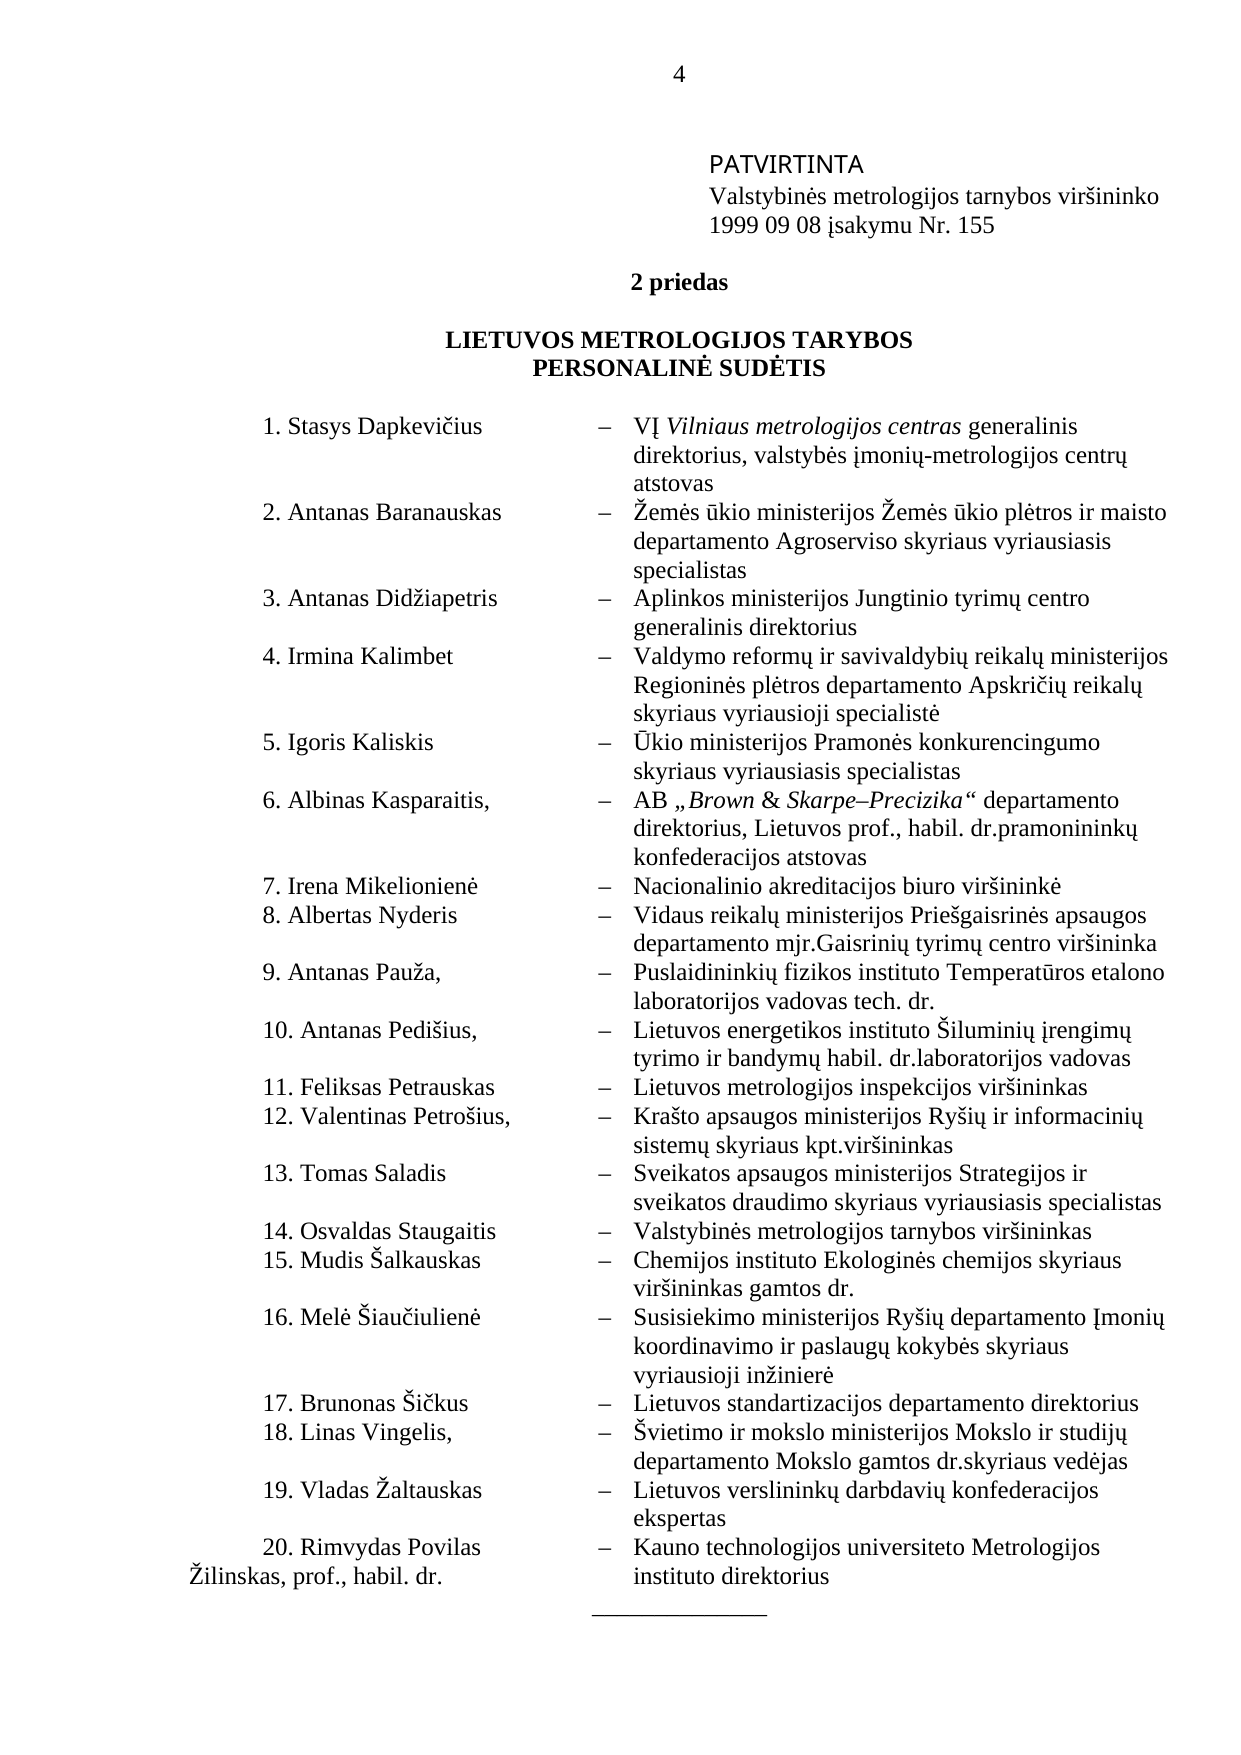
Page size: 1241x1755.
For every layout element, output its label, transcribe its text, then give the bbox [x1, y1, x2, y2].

table_cell 16. Melė Šiaučiulienė [177, 1302, 562, 1388]
text LIETUVOS METROLOGIJOS TARYBOS [177, 325, 1181, 353]
table_cell 12. Valentinas Petrošius, [177, 1101, 562, 1158]
table_cell 10. Antanas Pedišius, [177, 1015, 562, 1072]
table_cell Vidaus reikalų ministerijos Priešgaisrinės apsaugos departamento mjr.Gaisrinių tyrimų centro viršininka [622, 900, 1181, 957]
table_cell AB „Brown & Skarpe–Precizika“ departamento direktorius, Lietuvos prof., habil. dr.pramonininkų konfederacijos atstovas [622, 785, 1181, 871]
table_cell Ūkio ministerijos Pramonės konkurencingumo skyriaus vyriausiasis specialistas [622, 727, 1181, 785]
table_cell – [563, 1245, 622, 1302]
table_cell Chemijos instituto Ekologinės chemijos skyriaus viršininkas gamtos dr. [622, 1245, 1181, 1302]
table_cell – [563, 900, 622, 957]
table_cell 13. Tomas Saladis [177, 1159, 562, 1216]
table_cell 15. Mudis Šalkauskas [177, 1245, 562, 1302]
table_cell 18. Linas Vingelis, [177, 1417, 562, 1475]
table_cell Lietuvos verslininkų darbdavių konfederacijos ekspertas [622, 1475, 1181, 1532]
table_cell 14. Osvaldas Staugaitis [177, 1216, 562, 1245]
table_cell – [563, 1475, 622, 1532]
text PERSONALINĖ SUDĖTIS [177, 353, 1181, 382]
table_cell Puslaidininkių fizikos instituto Temperatūros etalono laboratorijos vadovas tech. dr. [622, 957, 1181, 1015]
table_cell Lietuvos standartizacijos departamento direktorius [622, 1389, 1181, 1417]
table_cell 19. Vladas Žaltauskas [177, 1475, 562, 1532]
table_header 1. Stasys Dapkevičius [177, 411, 562, 497]
table_cell – [563, 641, 622, 727]
table_cell Valdymo reformų ir savivaldybių reikalų ministerijos Regioninės plėtros departamento Apskričių reikalų skyriaus vyriausioji specialistė [622, 641, 1181, 727]
text 1999 09 08 įsakymu Nr. 155 [177, 210, 1181, 238]
table_cell – [563, 957, 622, 1015]
table_cell – [563, 1532, 622, 1590]
table_header – [563, 411, 622, 497]
table_cell – [563, 1302, 622, 1388]
table_cell Susisiekimo ministerijos Ryšių departamento Įmonių koordinavimo ir paslaugų kokybės skyriaus vyriausioji inžinierė [622, 1302, 1181, 1388]
table_cell – [563, 1015, 622, 1072]
table_cell – [563, 584, 622, 641]
table_cell – [563, 785, 622, 871]
table_cell Žemės ūkio ministerijos Žemės ūkio plėtros ir maisto departamento Agroserviso skyriaus vyriausiasis specialistas [622, 497, 1181, 583]
text PATVIRTINTA [177, 147, 1181, 181]
table_cell 8. Albertas Nyderis [177, 900, 562, 957]
text Valstybinės metrologijos tarnybos viršininko [177, 181, 1181, 210]
table_cell 4. Irmina Kalimbet [177, 641, 562, 727]
table_cell – [563, 1216, 622, 1245]
table_cell 2. Antanas Baranauskas [177, 497, 562, 583]
table_cell – [563, 871, 622, 900]
table_cell Švietimo ir mokslo ministerijos Mokslo ir studijų departamento Mokslo gamtos dr.skyriaus vedėjas [622, 1417, 1181, 1475]
table_cell 6. Albinas Kasparaitis, [177, 785, 562, 871]
table_cell Nacionalinio akreditacijos biuro viršininkė [622, 871, 1181, 900]
table_cell 7. Irena Mikelionienė [177, 871, 562, 900]
table_header VĮ Vilniaus metrologijos centras generalinis direktorius, valstybės įmonių-metrologijos centrų atstovas [622, 411, 1181, 497]
table_cell – [563, 727, 622, 785]
table_cell 3. Antanas Didžiapetris [177, 584, 562, 641]
table_cell Kauno technologijos universiteto Metrologijos instituto direktorius [622, 1532, 1181, 1590]
table_cell – [563, 1101, 622, 1158]
table_cell 5. Igoris Kaliskis [177, 727, 562, 785]
table_cell – [563, 1072, 622, 1101]
table_cell 9. Antanas Pauža, [177, 957, 562, 1015]
table_cell Lietuvos metrologijos inspekcijos viršininkas [622, 1072, 1181, 1101]
table_cell 20. Rimvydas Povilas Žilinskas, prof., habil. dr. [177, 1532, 562, 1590]
text ______________ [177, 1590, 1181, 1618]
text 2 priedas [177, 267, 1181, 296]
table_cell – [563, 497, 622, 583]
table_cell Krašto apsaugos ministerijos Ryšių ir informacinių sistemų skyriaus kpt.viršininkas [622, 1101, 1181, 1158]
table_cell – [563, 1417, 622, 1475]
table_cell 11. Feliksas Petrauskas [177, 1072, 562, 1101]
table_cell – [563, 1159, 622, 1216]
table_cell Aplinkos ministerijos Jungtinio tyrimų centro generalinis direktorius [622, 584, 1181, 641]
table_cell – [563, 1389, 622, 1417]
table_cell Sveikatos apsaugos ministerijos Strategijos ir sveikatos draudimo skyriaus vyriausiasis specialistas [622, 1159, 1181, 1216]
table_cell Valstybinės metrologijos tarnybos viršininkas [622, 1216, 1181, 1245]
table_cell Lietuvos energetikos instituto Šiluminių įrengimų tyrimo ir bandymų habil. dr.laboratorijos vadovas [622, 1015, 1181, 1072]
table_cell 17. Brunonas Šičkus [177, 1389, 562, 1417]
